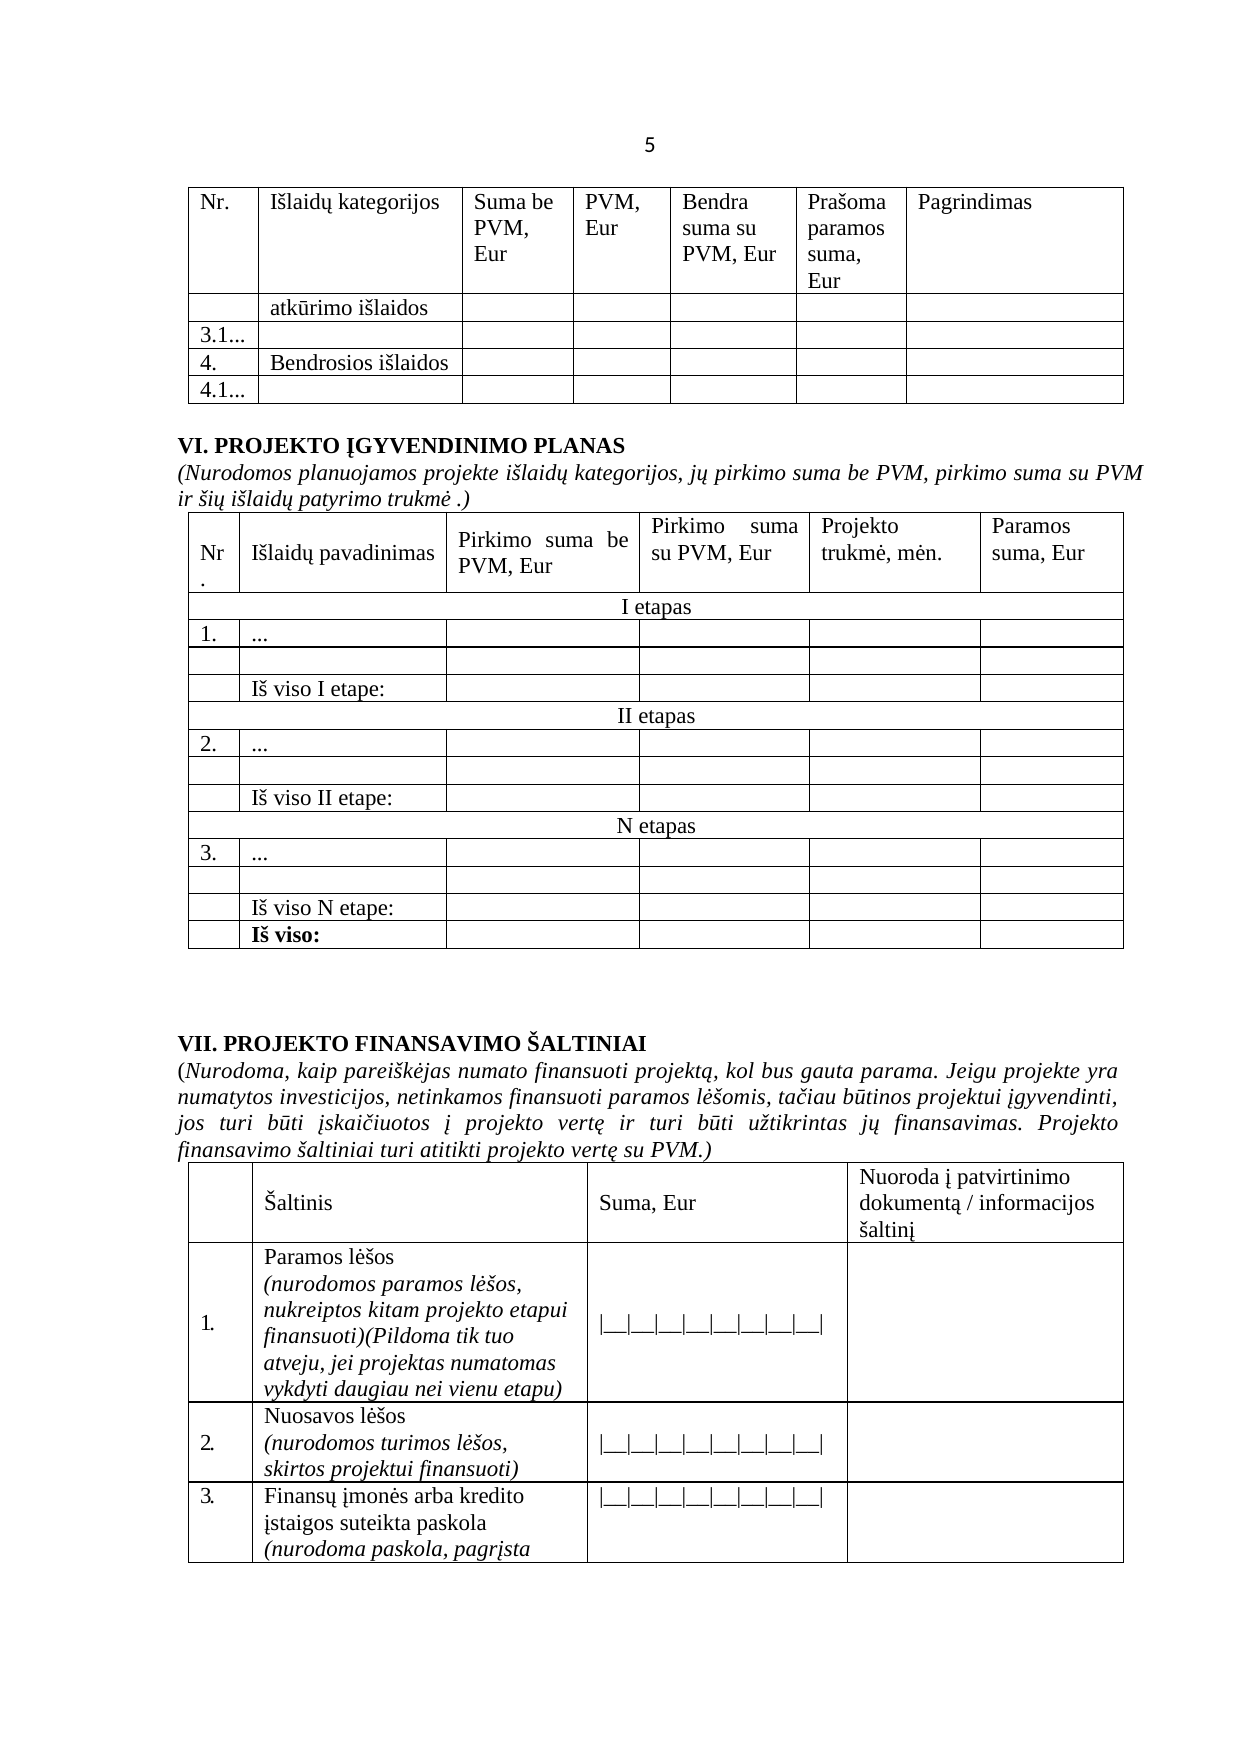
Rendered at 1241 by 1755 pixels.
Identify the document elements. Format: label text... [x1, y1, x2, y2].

table_cell [574, 349, 670, 375]
table_cell [640, 675, 809, 701]
table_cell [259, 376, 462, 403]
table_cell II etapas [189, 702, 1123, 729]
table_cell [240, 648, 446, 674]
table_header Paramos suma, Eur [981, 513, 1123, 592]
table_cell [907, 294, 1123, 321]
table_cell Bendrosios išlaidos [259, 349, 462, 375]
table_cell [810, 648, 980, 674]
table_header Nuoroda į patvirtinimo dokumentą / informacijos šaltinį [848, 1163, 1123, 1242]
table_cell [189, 294, 258, 321]
table_cell [981, 648, 1123, 674]
table_cell [671, 376, 796, 403]
table_cell [447, 894, 639, 920]
table_cell Nuosavos lėšos (nurodomos turimos lėšos, skirtos projektui finansuoti) [253, 1403, 587, 1481]
table_cell |__|__|__|__|__|__|__|__| [588, 1483, 847, 1562]
table_cell Iš viso II etape: [240, 785, 446, 811]
table_cell [447, 675, 639, 701]
table_cell |__|__|__|__|__|__|__|__| [588, 1403, 847, 1481]
table_cell [810, 894, 980, 920]
table_cell [981, 894, 1123, 920]
table_cell [189, 675, 239, 701]
table_cell [640, 839, 809, 866]
table_cell [189, 921, 239, 948]
table_cell ... [240, 730, 446, 756]
table_header Suma be PVM, Eur [463, 188, 573, 293]
table_cell Iš viso I etape: [240, 675, 446, 701]
table_cell 2. [189, 730, 239, 756]
table_cell [797, 376, 906, 403]
table_cell [797, 349, 906, 375]
table_cell [810, 620, 980, 646]
table_cell [447, 839, 639, 866]
table_cell [189, 894, 239, 920]
table_cell [907, 349, 1123, 375]
table_header [189, 1163, 252, 1242]
table_cell [810, 785, 980, 811]
table_cell [189, 757, 239, 783]
table_cell [640, 921, 809, 948]
table_cell 2. [189, 1403, 252, 1481]
table_cell [240, 867, 446, 893]
table_cell Iš viso: [240, 921, 446, 948]
table_header Pagrindimas [907, 188, 1123, 293]
table_cell atkūrimo išlaidos [259, 294, 462, 321]
table_cell [810, 867, 980, 893]
table_header Prašoma paramos suma, Eur [797, 188, 906, 293]
table_cell |__|__|__|__|__|__|__|__| [588, 1243, 847, 1401]
table_cell [640, 757, 809, 783]
table_cell [797, 322, 906, 348]
table_cell [640, 648, 809, 674]
table_cell [447, 757, 639, 783]
table_cell [981, 839, 1123, 866]
table_cell [447, 648, 639, 674]
table_cell 3. [189, 1483, 252, 1562]
table_cell [981, 620, 1123, 646]
table_cell [981, 675, 1123, 701]
table_cell [640, 730, 809, 756]
text (Nurodoma, kaip pareiškėjas numato finansuoti projektą, kol bus gauta parama. Jeigu projekte yra numatytos investicijos, netinkamos finansuoti paramos lėšomis, tačiau būtinos projektui įgyvendinti, jos turi būti įskaičiuotos į projekto vertę ir turi būti užtikrintas jų finansavimas. Projekto finansavimo šaltiniai turi atitikti projekto vertę su PVM.) [177, 1057, 1122, 1162]
table_cell [848, 1243, 1123, 1401]
table_header PVM, Eur [574, 188, 670, 293]
table_cell [981, 730, 1123, 756]
table_header Projekto trukmė, mėn. [810, 513, 980, 592]
table_header Suma, Eur [588, 1163, 847, 1242]
table_cell [259, 322, 462, 348]
table_header Pirkimo suma su PVM, Eur [640, 513, 809, 592]
table_cell [574, 322, 670, 348]
table_cell [640, 620, 809, 646]
table_cell [907, 322, 1123, 348]
table_cell [189, 785, 239, 811]
table_cell [447, 785, 639, 811]
table_cell [981, 757, 1123, 783]
table_cell [810, 921, 980, 948]
table_cell [671, 322, 796, 348]
table_cell [848, 1483, 1123, 1562]
table_cell [671, 349, 796, 375]
table_header Nr. [189, 513, 239, 592]
table_cell Paramos lėšos (nurodomos paramos lėšos, nukreiptos kitam projekto etapui finansuoti)(Pildoma tik tuo atveju, jei projektas numatomas vykdyti daugiau nei vienu etapu) [253, 1243, 587, 1401]
table_cell [447, 620, 639, 646]
table_cell [810, 757, 980, 783]
table_cell N etapas [189, 812, 1123, 838]
table_cell [981, 785, 1123, 811]
table_cell ... [240, 839, 446, 866]
table_cell [810, 730, 980, 756]
table_cell 4. [189, 349, 258, 375]
table_header Išlaidų pavadinimas [240, 513, 446, 592]
table_cell [797, 294, 906, 321]
text VII. PROJEKTO FINANSAVIMO ŠALTINIAI [177, 1030, 1122, 1057]
table_header Pirkimo suma be PVM, Eur [447, 513, 639, 592]
table_header Nr. [189, 188, 258, 293]
table_cell [907, 376, 1123, 403]
table_cell 3. [189, 839, 239, 866]
table_header Šaltinis [253, 1163, 587, 1242]
table_cell ... [240, 620, 446, 646]
table_cell Finansų įmonės arba kredito įstaigos suteikta paskola (nurodoma paskola, pagrįsta [253, 1483, 587, 1562]
table_cell [810, 675, 980, 701]
table_header Išlaidų kategorijos [259, 188, 462, 293]
text (Nurodomos planuojamos projekte išlaidų kategorijos, jų pirkimo suma be PVM, pirkimo suma su PVM ir šių išlaidų patyrimo trukmė .) [177, 459, 1147, 512]
table_cell [189, 648, 239, 674]
text VI. PROJEKTO ĮGYVENDINIMO PLANAS [177, 432, 1122, 459]
table_cell [574, 376, 670, 403]
table_cell [640, 894, 809, 920]
table_cell 1. [189, 620, 239, 646]
table_cell [189, 867, 239, 893]
table_cell 1. [189, 1243, 252, 1401]
table_cell [981, 921, 1123, 948]
table_cell 3.1... [189, 322, 258, 348]
table_cell [981, 867, 1123, 893]
table_cell [463, 376, 573, 403]
table_cell 4.1... [189, 376, 258, 403]
table_cell [848, 1403, 1123, 1481]
table_cell [463, 322, 573, 348]
table_cell [574, 294, 670, 321]
table_cell [810, 839, 980, 866]
table_header Bendra suma su PVM, Eur [671, 188, 796, 293]
table_cell I etapas [189, 593, 1123, 619]
table_cell [463, 349, 573, 375]
table_cell [447, 921, 639, 948]
table_cell [640, 785, 809, 811]
table_cell Iš viso N etape: [240, 894, 446, 920]
table_cell [671, 294, 796, 321]
table_cell [463, 294, 573, 321]
table_cell [640, 867, 809, 893]
table_cell [447, 730, 639, 756]
table_cell [447, 867, 639, 893]
table_cell [240, 757, 446, 783]
